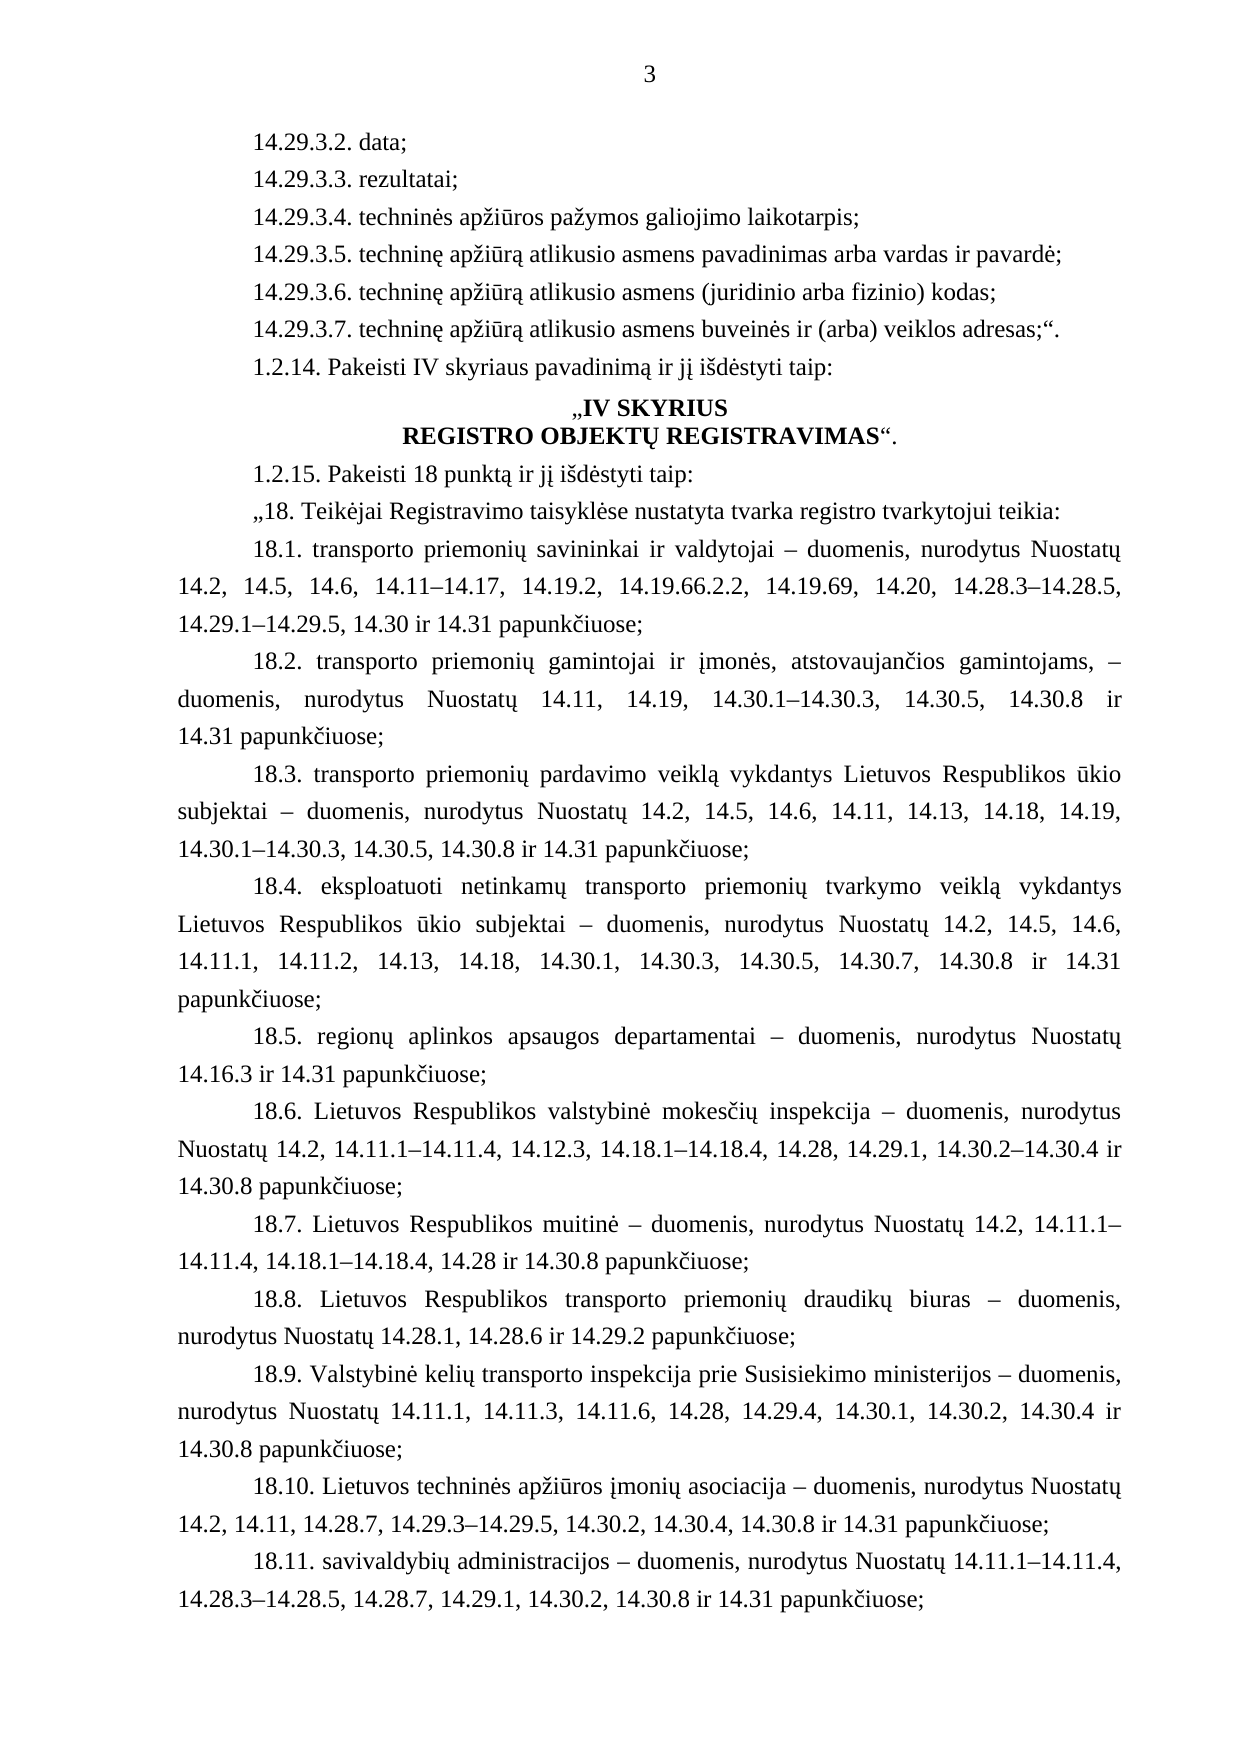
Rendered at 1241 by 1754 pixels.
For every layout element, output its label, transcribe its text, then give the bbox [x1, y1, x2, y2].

text „18. Teikėjai Registravimo taisyklėse nustatyta tvarka registro tvarkytojui teikia: [177, 488, 1122, 525]
text 14.29.3.3. rezultatai; [177, 156, 1122, 193]
text 18.10. Lietuvos techninės apžiūros įmonių asociacija – duomenis, nurodytus Nuostatų 14.2, 14.11, 14.28.7, 14.29.3–14.29.5, 14.30.2, 14.30.4, 14.30.8 ir 14.31 papunkčiuose; [177, 1463, 1122, 1538]
text 18.2. transporto priemonių gamintojai ir įmonės, atstovaujančios gamintojams, – duomenis, nurodytus Nuostatų 14.11, 14.19, 14.30.1–14.30.3, 14.30.5, 14.30.8 ir 14.31 papunkčiuose; [177, 638, 1122, 750]
text 18.7. Lietuvos Respublikos muitinė – duomenis, nurodytus Nuostatų 14.2, 14.11.1–14.11.4, 14.18.1–14.18.4, 14.28 ir 14.30.8 papunkčiuose; [177, 1200, 1122, 1275]
text 18.9. Valstybinė kelių transporto inspekcija prie Susisiekimo ministerijos – duomenis, nurodytus Nuostatų 14.11.1, 14.11.3, 14.11.6, 14.28, 14.29.4, 14.30.1, 14.30.2, 14.30.4 ir 14.30.8 papunkčiuose; [177, 1350, 1122, 1463]
text 14.29.3.5. techninę apžiūrą atlikusio asmens pavadinimas arba vardas ir pavardė; [177, 231, 1122, 268]
text 18.3. transporto priemonių pardavimo veiklą vykdantys Lietuvos Respublikos ūkio subjektai – duomenis, nurodytus Nuostatų 14.2, 14.5, 14.6, 14.11, 14.13, 14.18, 14.19, 14.30.1–14.30.3, 14.30.5, 14.30.8 ir 14.31 papunkčiuose; [177, 750, 1122, 863]
text 14.29.3.7. techninę apžiūrą atlikusio asmens buveinės ir (arba) veiklos adresas;“. [177, 306, 1122, 343]
text „IV SKYRIUS [177, 393, 1122, 421]
text 18.11. savivaldybių administracijos – duomenis, nurodytus Nuostatų 14.11.1–14.11.4, 14.28.3–14.28.5, 14.28.7, 14.29.1, 14.30.2, 14.30.8 ir 14.31 papunkčiuose; [177, 1538, 1122, 1613]
text REGISTRO OBJEKTŲ REGISTRAVIMAS“. [177, 421, 1122, 450]
text 1.2.14. Pakeisti IV skyriaus pavadinimą ir jį išdėstyti taip: [177, 343, 1122, 381]
text 14.29.3.6. techninę apžiūrą atlikusio asmens (juridinio arba fizinio) kodas; [177, 268, 1122, 306]
text 18.1. transporto priemonių savininkai ir valdytojai – duomenis, nurodytus Nuostatų 14.2, 14.5, 14.6, 14.11–14.17, 14.19.2, 14.19.66.2.2, 14.19.69, 14.20, 14.28.3–14.28.5, 14.29.1–14.29.5, 14.30 ir 14.31 papunkčiuose; [177, 525, 1122, 638]
text 14.29.3.2. data; [177, 118, 1122, 156]
text 18.6. Lietuvos Respublikos valstybinė mokesčių inspekcija – duomenis, nurodytus Nuostatų 14.2, 14.11.1–14.11.4, 14.12.3, 14.18.1–14.18.4, 14.28, 14.29.1, 14.30.2–14.30.4 ir 14.30.8 papunkčiuose; [177, 1088, 1122, 1200]
text 18.8. Lietuvos Respublikos transporto priemonių draudikų biuras – duomenis, nurodytus Nuostatų 14.28.1, 14.28.6 ir 14.29.2 papunkčiuose; [177, 1275, 1122, 1350]
text 14.29.3.4. techninės apžiūros pažymos galiojimo laikotarpis; [177, 193, 1122, 231]
text 18.5. regionų aplinkos apsaugos departamentai – duomenis, nurodytus Nuostatų 14.16.3 ir 14.31 papunkčiuose; [177, 1013, 1122, 1088]
text 1.2.15. Pakeisti 18 punktą ir jį išdėstyti taip: [177, 450, 1122, 488]
text 18.4. eksploatuoti netinkamų transporto priemonių tvarkymo veiklą vykdantys Lietuvos Respublikos ūkio subjektai – duomenis, nurodytus Nuostatų 14.2, 14.5, 14.6, 14.11.1, 14.11.2, 14.13, 14.18, 14.30.1, 14.30.3, 14.30.5, 14.30.7, 14.30.8 ir 14.31 papunkčiuose; [177, 863, 1122, 1013]
